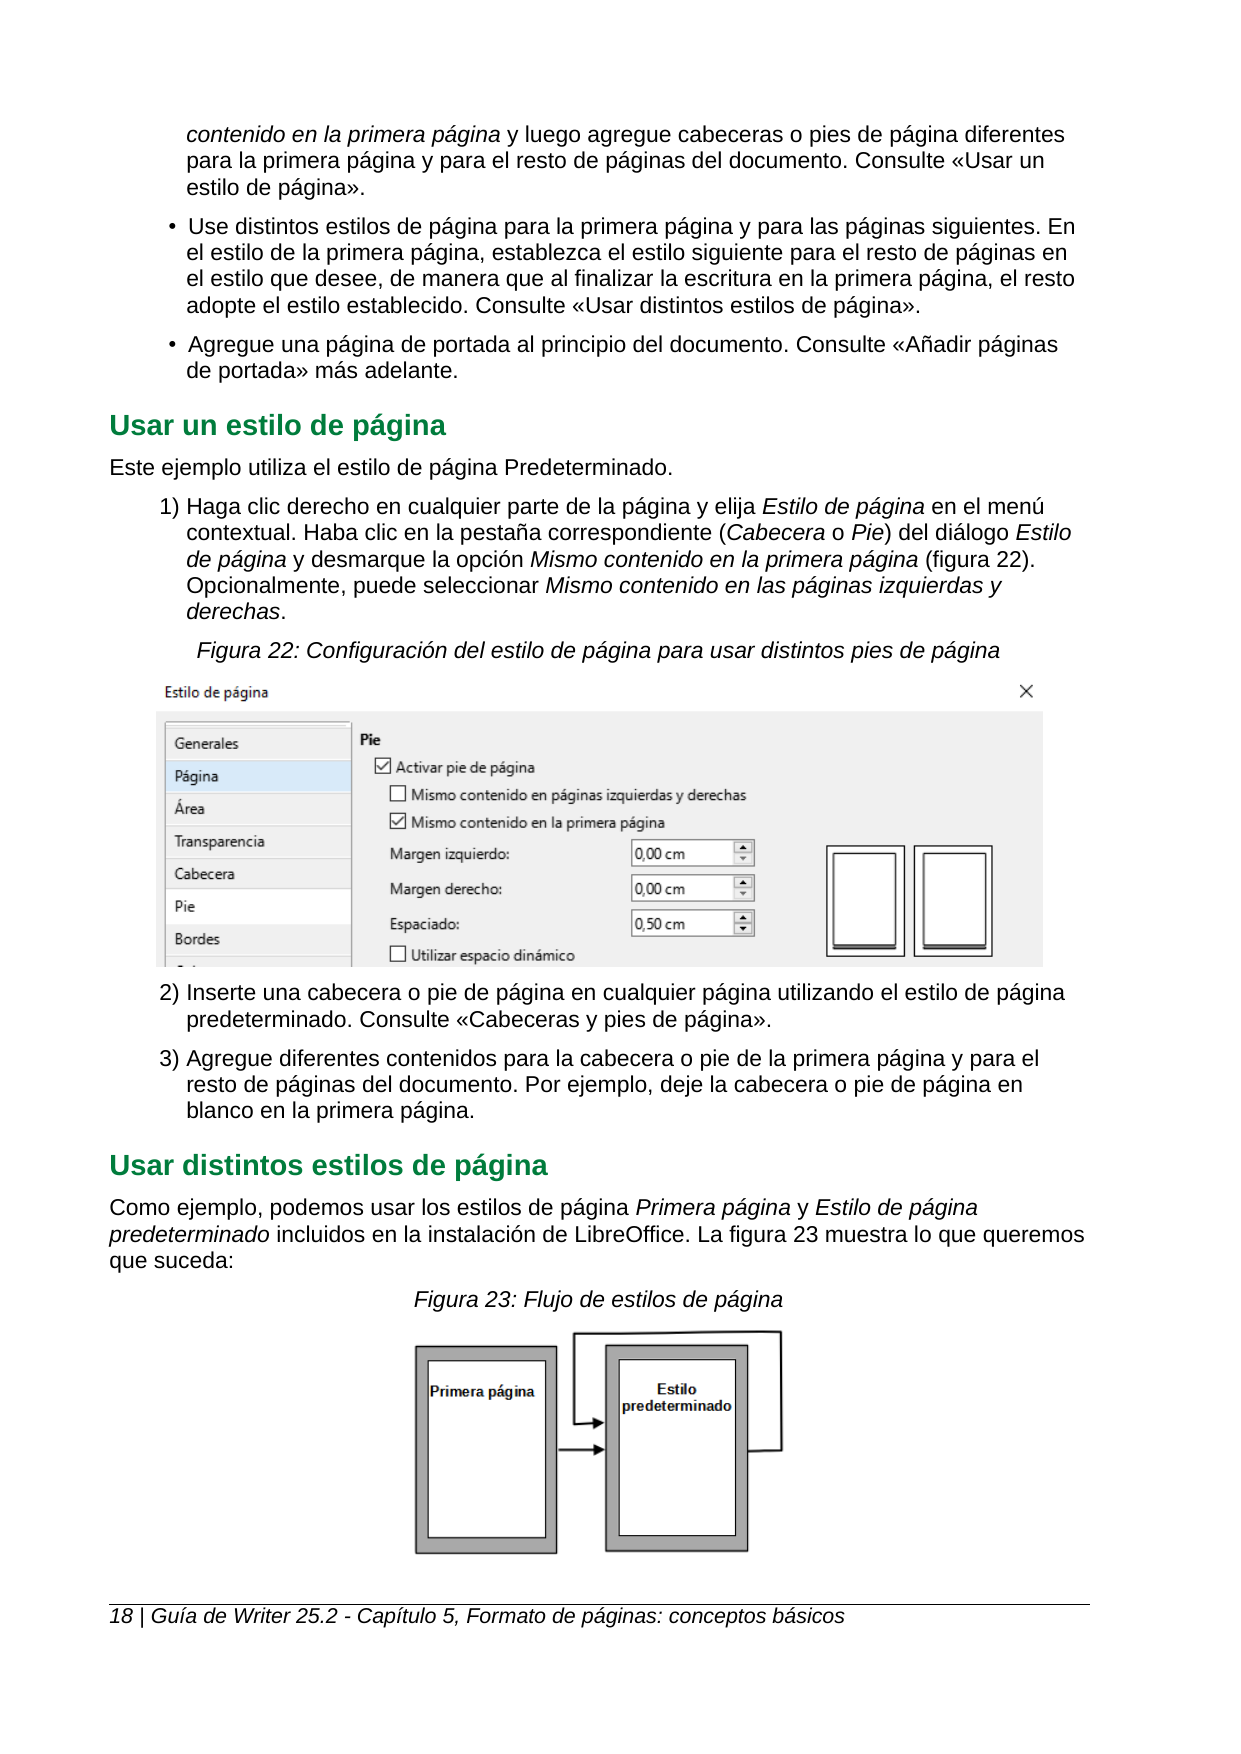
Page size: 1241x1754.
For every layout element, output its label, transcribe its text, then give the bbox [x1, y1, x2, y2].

list contenido en la primera página y luego agregue cabeceras o pies de página diferentes para la primera página y para el resto de páginas del documento. Consulte «Usar un estilo de página». [168, 121, 1090, 200]
list Agregue diferentes contenidos para la cabecera o pie de la primera página y para el resto de páginas del documento. Por ejemplo, deje la cabecera o pie de página en blanco en la primera página. [186, 1044, 1090, 1124]
list Haga clic derecho en cualquier parte de la página y elija Estilo de página en el menú contextual. Haba clic en la pestaña correspondiente (Cabecera o Pie) del diálogo Estilo de página y desmarque la opción Mismo contenido en la primera página (figura 22). Opcionalmente, puede seleccionar Mismo contenido en las páginas izquierdas y derechas. [186, 493, 1090, 624]
list Inserte una cabecera o pie de página en cualquier página utilizando el estilo de página predeterminado. Consulte «Cabeceras y pies de página». [186, 979, 1090, 1032]
text Figura 22: Configuración del estilo de página para usar distintos pies de página [156, 637, 1043, 663]
subtitle Usar distintos estilos de página [109, 1148, 1090, 1182]
subtitle Usar un estilo de página [109, 408, 1090, 442]
list Este ejemplo utiliza el estilo de página Predeterminado. [109, 454, 1090, 480]
picture [409, 1324, 791, 1556]
picture [156, 675, 1043, 967]
list Use distintos estilos de página para la primera página y para las páginas siguientes. En el estilo de la primera página, establezca el estilo siguiente para el resto de páginas en el estilo que desee, de manera que al finalizar la escritura en la primera página, el resto adopte el estilo establecido. Consulte «Usar distintos estilos de página». [168, 213, 1090, 318]
text Figura 23: Flujo de estilos de página [409, 1286, 790, 1312]
text Como ejemplo, podemos usar los estilos de página Primera página y Estilo de página predeterminado incluidos en la instalación de LibreOffice. La figura 23 muestra lo que queremos que suceda: [109, 1194, 1090, 1273]
list Agregue una página de portada al principio del documento. Consulte «Añadir páginas de portada» más adelante. [168, 331, 1090, 383]
